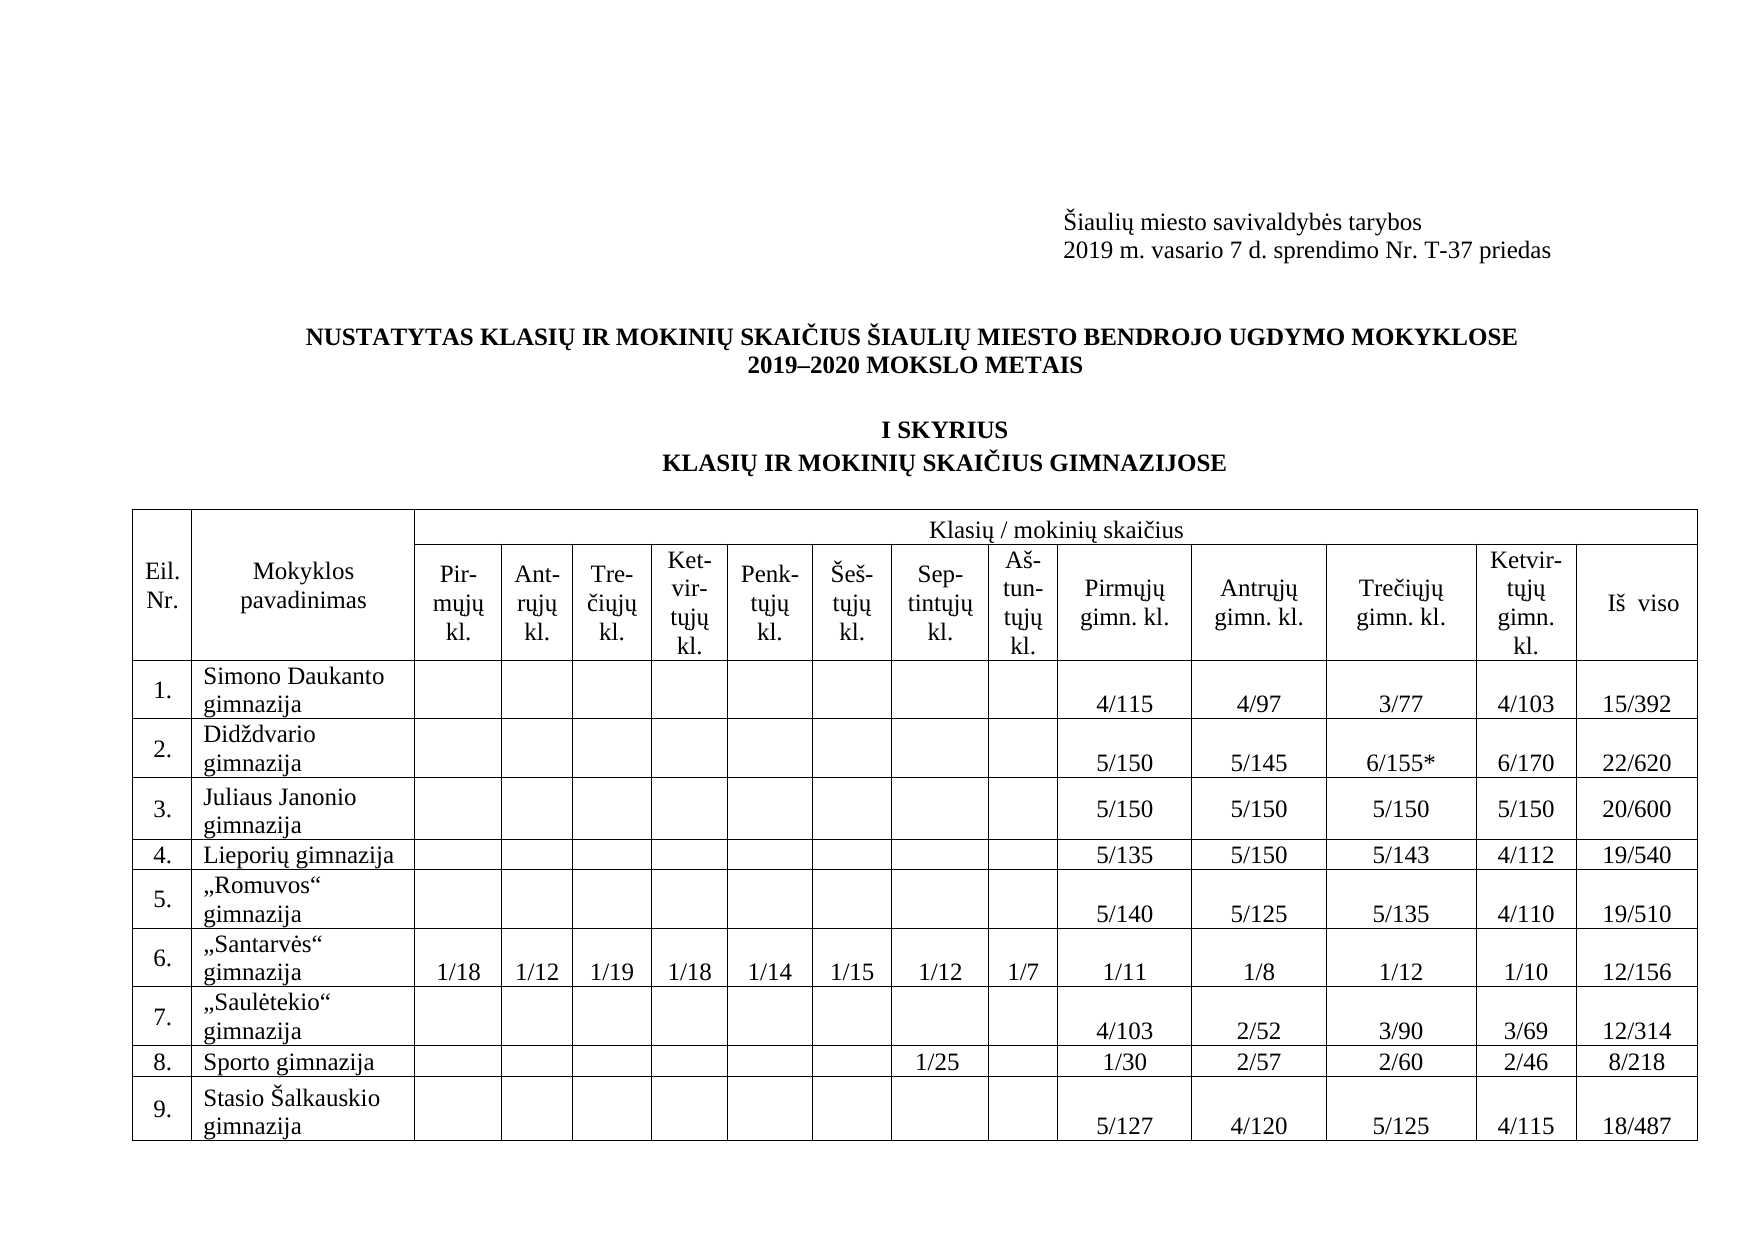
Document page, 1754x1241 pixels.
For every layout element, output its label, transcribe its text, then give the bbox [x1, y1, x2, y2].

table_cell [892, 778, 988, 839]
text 2019 m. vasario 7 d. sprendimo Nr. T-37 priedas [1063, 235, 1636, 264]
table_cell [813, 778, 891, 839]
table_cell 4/97 [1192, 661, 1326, 718]
table_cell [133, 414, 192, 444]
table_cell 5/127 [1058, 1077, 1191, 1140]
table_cell 7. [133, 987, 191, 1045]
table_cell 15/392 [1577, 661, 1697, 718]
table_cell [989, 870, 1057, 928]
table_cell I SKYRIUS [192, 414, 1698, 444]
table_cell [652, 719, 727, 777]
table_cell 1/12 [1327, 929, 1476, 986]
table_cell Trečiųjų gimn. kl. [1327, 545, 1476, 660]
table_cell Stasio Šalkauskio gimnazija [192, 1077, 414, 1140]
table_cell [892, 1077, 988, 1140]
table_cell 4/112 [1477, 840, 1576, 869]
table_cell „Santarvės“ gimnazija [192, 929, 414, 986]
table_cell [728, 1077, 812, 1140]
table_cell 4/115 [1477, 1077, 1576, 1140]
table_cell 5/150 [1327, 778, 1476, 839]
table_cell [728, 719, 812, 777]
table_cell Iš viso [1577, 545, 1697, 660]
table_cell [989, 840, 1057, 869]
table_cell [415, 661, 501, 718]
table_cell [892, 987, 988, 1045]
table_cell [813, 870, 891, 928]
table_cell [989, 1077, 1057, 1140]
table_cell [892, 719, 988, 777]
table_cell 18/487 [1577, 1077, 1697, 1140]
table_cell 1/11 [1058, 929, 1191, 986]
table_cell 4. [133, 840, 191, 869]
table_cell Ket-vir-tųjų kl. [652, 545, 727, 660]
table_cell Lieporių gimnazija [192, 840, 414, 869]
table_cell [813, 719, 891, 777]
table_cell Pirmųjų gimn. kl. [1058, 545, 1191, 660]
table_cell Sep-tintųjų kl. [892, 545, 988, 660]
table_cell 1/10 [1477, 929, 1576, 986]
table_cell Sporto gimnazija [192, 1046, 414, 1076]
table_cell [573, 987, 651, 1045]
table_cell [502, 719, 572, 777]
table_cell 2. [133, 719, 191, 777]
table_cell [989, 661, 1057, 718]
table_cell [502, 870, 572, 928]
table_cell [652, 778, 727, 839]
table_cell [415, 870, 501, 928]
table_cell Klasių / mokinių skaičius [415, 510, 1697, 544]
table_cell [502, 840, 572, 869]
table_cell [133, 477, 192, 509]
table_cell Penk-tųjų kl. [728, 545, 812, 660]
table_cell 19/540 [1577, 840, 1697, 869]
table_cell 1/8 [1192, 929, 1326, 986]
table_cell 5/150 [1192, 840, 1326, 869]
table_cell 1/14 [728, 929, 812, 986]
table_cell 1/18 [652, 929, 727, 986]
table_cell 1/7 [989, 929, 1057, 986]
table_cell „Romuvos“ gimnazija [192, 870, 414, 928]
table_cell 1/12 [892, 929, 988, 986]
table_cell 9. [133, 1077, 191, 1140]
table_cell Antrųjų gimn. kl. [1192, 545, 1326, 660]
table_cell KLASIŲ IR MOKINIŲ SKAIČIUS GIMNAZIJOSE [192, 444, 1698, 477]
table_cell [415, 987, 501, 1045]
table_cell 1/12 [502, 929, 572, 986]
table_cell 2/52 [1192, 987, 1326, 1045]
table_cell [989, 778, 1057, 839]
table_cell 3/69 [1477, 987, 1576, 1045]
table_cell „Saulėtekio“ gimnazija [192, 987, 414, 1045]
table_cell [813, 661, 891, 718]
table_cell [573, 1077, 651, 1140]
table_cell 4/110 [1477, 870, 1576, 928]
table_cell [502, 778, 572, 839]
table_cell [728, 1046, 812, 1076]
table_cell Mokyklos pavadinimas [192, 510, 414, 660]
table_cell 5/150 [1477, 778, 1576, 839]
table_cell [652, 870, 727, 928]
table_cell [502, 1046, 572, 1076]
table_cell 1/30 [1058, 1046, 1191, 1076]
table_cell 20/600 [1577, 778, 1697, 839]
table_cell 5/150 [1058, 778, 1191, 839]
table_cell 1/19 [573, 929, 651, 986]
table_cell [652, 1046, 727, 1076]
table_cell 6/170 [1477, 719, 1576, 777]
table_cell Šeš-tųjų kl. [813, 545, 891, 660]
table_cell 2/60 [1327, 1046, 1476, 1076]
table_cell 12/314 [1577, 987, 1697, 1045]
table_cell 4/120 [1192, 1077, 1326, 1140]
table_cell [415, 840, 501, 869]
table_cell 1/25 [892, 1046, 988, 1076]
table_cell 3. [133, 778, 191, 839]
table_cell 1. [133, 661, 191, 718]
table_cell [652, 661, 727, 718]
table_cell [813, 840, 891, 869]
table_cell Tre-čiųjų kl. [573, 545, 651, 660]
table_cell 4/103 [1477, 661, 1576, 718]
table_cell 5/150 [1192, 778, 1326, 839]
table_cell 5/135 [1327, 870, 1476, 928]
table_cell 5/125 [1192, 870, 1326, 928]
table_cell 2/57 [1192, 1046, 1326, 1076]
table_header NUSTATYTAS KLASIŲ IR MOKINIŲ SKAIČIUS ŠIAULIŲ MIESTO BENDROJO UGDYMO MOKYKLOSE 2019–2020 MOKSLO METAIS [133, 322, 1698, 379]
table_cell [192, 477, 1698, 509]
table_cell [502, 661, 572, 718]
table_cell [652, 987, 727, 1045]
table_cell [813, 987, 891, 1045]
table_cell 1/15 [813, 929, 891, 986]
table_cell Ketvir-tųjų gimn. kl. [1477, 545, 1576, 660]
table_cell Aš-tun-tųjų kl. [989, 545, 1057, 660]
table_cell Juliaus Janonio gimnazija [192, 778, 414, 839]
table_cell [728, 987, 812, 1045]
table_cell [415, 778, 501, 839]
table_cell [573, 778, 651, 839]
table_cell [989, 1046, 1057, 1076]
table_cell 19/510 [1577, 870, 1697, 928]
table_cell 6/155* [1327, 719, 1476, 777]
table_cell [415, 719, 501, 777]
table_cell 4/115 [1058, 661, 1191, 718]
table_cell [892, 840, 988, 869]
table_cell 12/156 [1577, 929, 1697, 986]
table_cell [502, 987, 572, 1045]
table_cell 5/135 [1058, 840, 1191, 869]
table_cell [415, 1046, 501, 1076]
table_cell [573, 719, 651, 777]
table_cell [892, 661, 988, 718]
table_cell Ant-rųjų kl. [502, 545, 572, 660]
table_cell 3/90 [1327, 987, 1476, 1045]
table_cell Didždvario gimnazija [192, 719, 414, 777]
table_cell [573, 1046, 651, 1076]
table_cell [728, 661, 812, 718]
table_cell 5/140 [1058, 870, 1191, 928]
table_cell [573, 840, 651, 869]
table_cell 5/150 [1058, 719, 1191, 777]
table_cell 1/18 [415, 929, 501, 986]
table_cell [502, 1077, 572, 1140]
table_cell [989, 987, 1057, 1045]
table_cell [813, 1046, 891, 1076]
table_cell 8. [133, 1046, 191, 1076]
table_cell [133, 379, 1698, 413]
table_cell 5/145 [1192, 719, 1326, 777]
table_cell 5/143 [1327, 840, 1476, 869]
table_cell [728, 778, 812, 839]
table_cell Eil. Nr. [133, 510, 191, 660]
table_cell 5. [133, 870, 191, 928]
table_cell [813, 1077, 891, 1140]
table_cell 3/77 [1327, 661, 1476, 718]
table_cell 22/620 [1577, 719, 1697, 777]
table_cell 2/46 [1477, 1046, 1576, 1076]
text Šiaulių miesto savivaldybės tarybos [1063, 207, 1636, 235]
table_cell [652, 840, 727, 869]
table_cell [728, 840, 812, 869]
table_cell 4/103 [1058, 987, 1191, 1045]
table_cell [892, 870, 988, 928]
table_cell [133, 444, 192, 477]
table_cell [415, 1077, 501, 1140]
table_cell Simono Daukanto gimnazija [192, 661, 414, 718]
table_cell [652, 1077, 727, 1140]
table_cell [573, 661, 651, 718]
table_cell [989, 719, 1057, 777]
table_cell [573, 870, 651, 928]
table_cell 8/218 [1577, 1046, 1697, 1076]
table_cell 5/125 [1327, 1077, 1476, 1140]
table_cell Pir-mųjų kl. [415, 545, 501, 660]
table_cell 6. [133, 929, 191, 986]
table_cell [728, 870, 812, 928]
